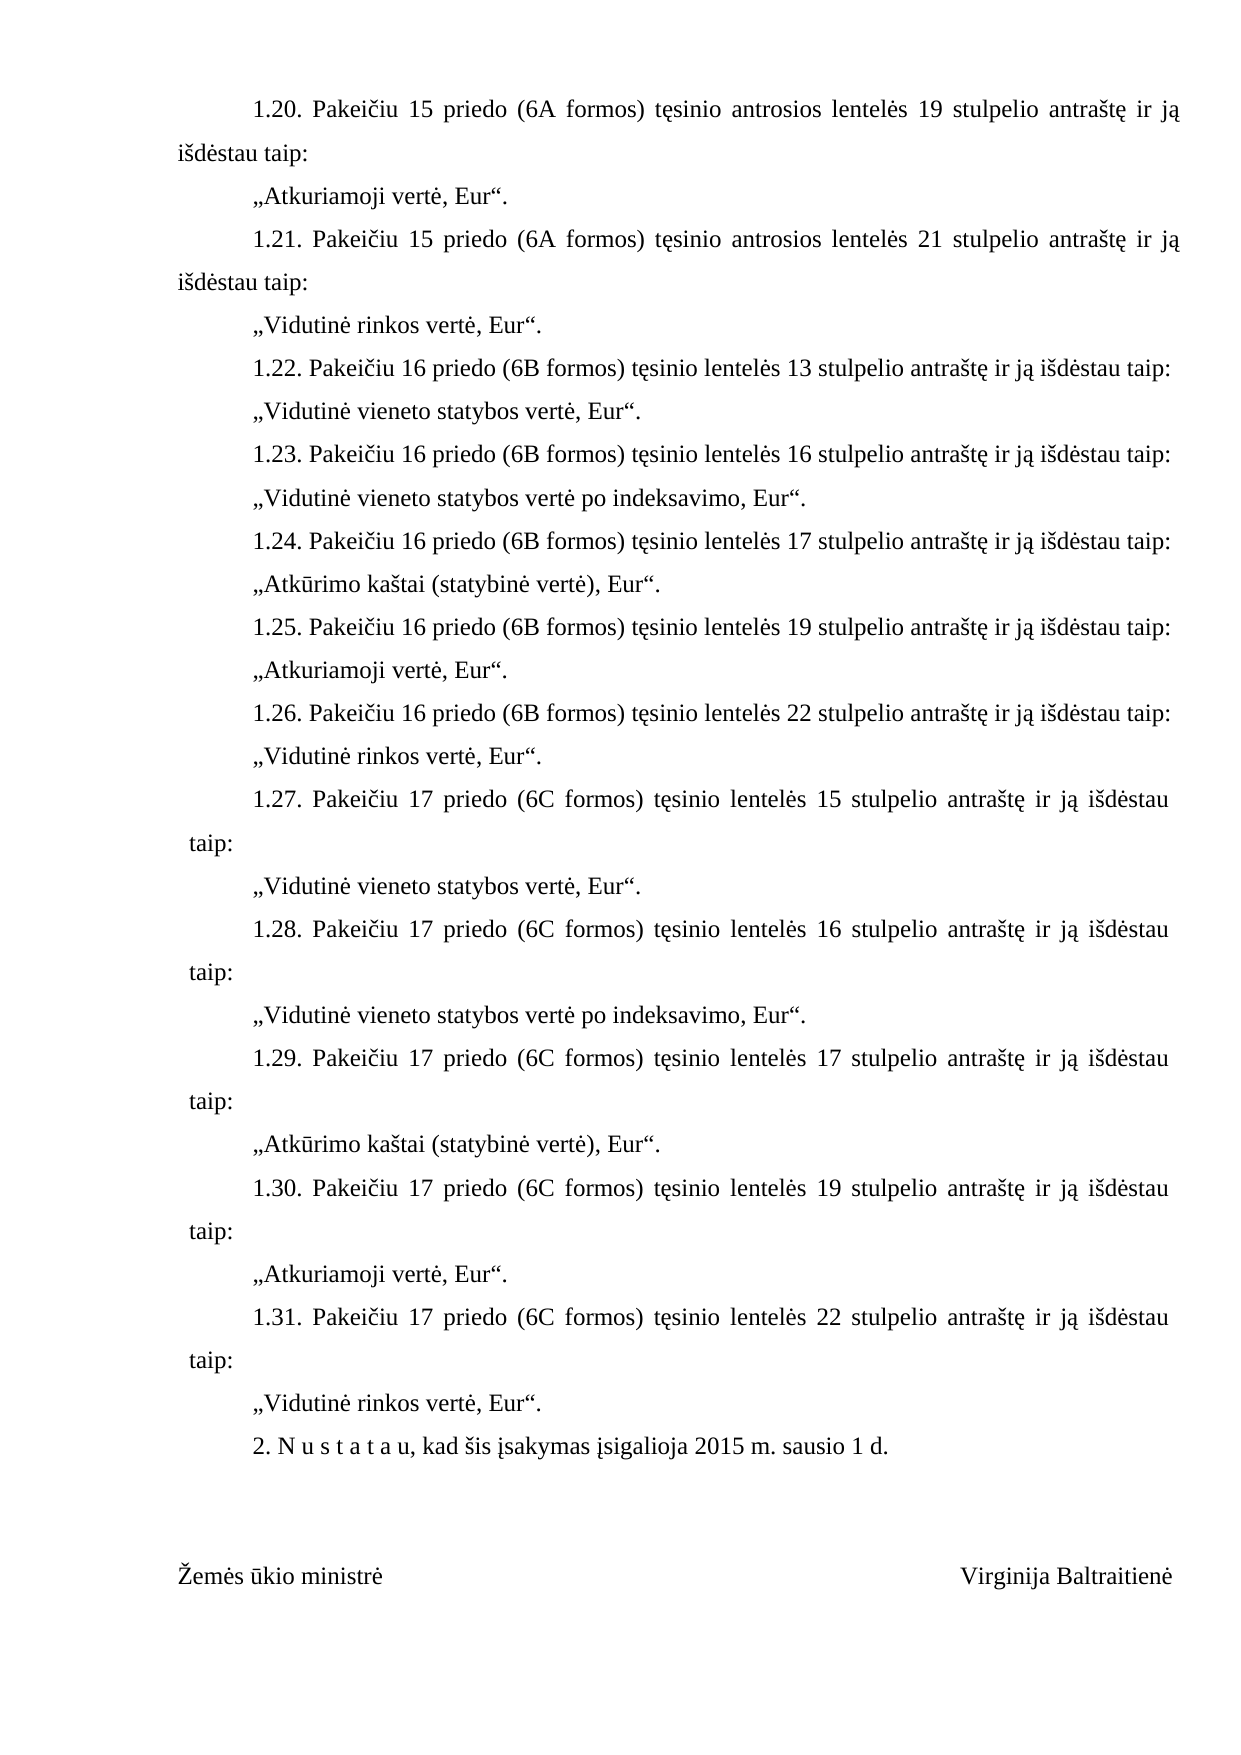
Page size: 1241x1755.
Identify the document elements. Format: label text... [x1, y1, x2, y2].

text 1.30. Pakeičiu 17 priedo (6C formos) tęsinio lentelės 19 stulpelio antraštę ir ją išdėstau taip: [189, 1173, 1169, 1244]
text „Atkuriamoji vertė, Eur“. [189, 1259, 1169, 1288]
text „Vidutinė vieneto statybos vertė, Eur“. [189, 871, 1169, 899]
text 1.29. Pakeičiu 17 priedo (6C formos) tęsinio lentelės 17 stulpelio antraštę ir ją išdėstau taip: [189, 1043, 1169, 1115]
text 1.28. Pakeičiu 17 priedo (6C formos) tęsinio lentelės 16 stulpelio antraštę ir ją išdėstau taip: [189, 914, 1169, 986]
text 1.25. Pakeičiu 16 priedo (6B formos) tęsinio lentelės 19 stulpelio antraštę ir ją išdėstau taip: [177, 612, 1181, 641]
text „Vidutinė vieneto statybos vertė po indeksavimo, Eur“. [189, 1000, 1169, 1029]
text 1.24. Pakeičiu 16 priedo (6B formos) tęsinio lentelės 17 stulpelio antraštę ir ją išdėstau taip: [177, 526, 1181, 554]
text 1.20. Pakeičiu 15 priedo (6A formos) tęsinio antrosios lentelės 19 stulpelio antraštę ir ją išdėstau taip: [177, 94, 1181, 166]
text „Atkūrimo kaštai (statybinė vertė), Eur“. [177, 569, 1181, 598]
text „Atkūrimo kaštai (statybinė vertė), Eur“. [189, 1129, 1169, 1158]
text Žemės ūkio ministrė Virginija Baltraitienė [177, 1561, 1181, 1589]
text „Vidutinė rinkos vertė, Eur“. [189, 310, 1169, 339]
text 1.26. Pakeičiu 16 priedo (6B formos) tęsinio lentelės 22 stulpelio antraštę ir ją išdėstau taip: [177, 698, 1181, 727]
text „Vidutinė rinkos vertė, Eur“. [189, 1388, 1169, 1417]
text 1.21. Pakeičiu 15 priedo (6A formos) tęsinio antrosios lentelės 21 stulpelio antraštę ir ją išdėstau taip: [177, 224, 1181, 296]
text 1.22. Pakeičiu 16 priedo (6B formos) tęsinio lentelės 13 stulpelio antraštę ir ją išdėstau taip: [177, 353, 1181, 382]
text 1.27. Pakeičiu 17 priedo (6C formos) tęsinio lentelės 15 stulpelio antraštę ir ją išdėstau taip: [189, 784, 1169, 856]
text „Vidutinė rinkos vertė, Eur“. [189, 741, 1169, 770]
text „Vidutinė vieneto statybos vertė po indeksavimo, Eur“. [177, 483, 1181, 511]
text „Atkuriamoji vertė, Eur“. [177, 655, 1181, 684]
text „Vidutinė vieneto statybos vertė, Eur“. [177, 396, 1181, 425]
text 2. N u s t a t a u, kad šis įsakymas įsigalioja 2015 m. sausio 1 d. [177, 1431, 1181, 1460]
text 1.31. Pakeičiu 17 priedo (6C formos) tęsinio lentelės 22 stulpelio antraštę ir ją išdėstau taip: [189, 1302, 1169, 1374]
text „Atkuriamoji vertė, Eur“. [189, 181, 1169, 209]
text 1.23. Pakeičiu 16 priedo (6B formos) tęsinio lentelės 16 stulpelio antraštę ir ją išdėstau taip: [177, 439, 1181, 468]
